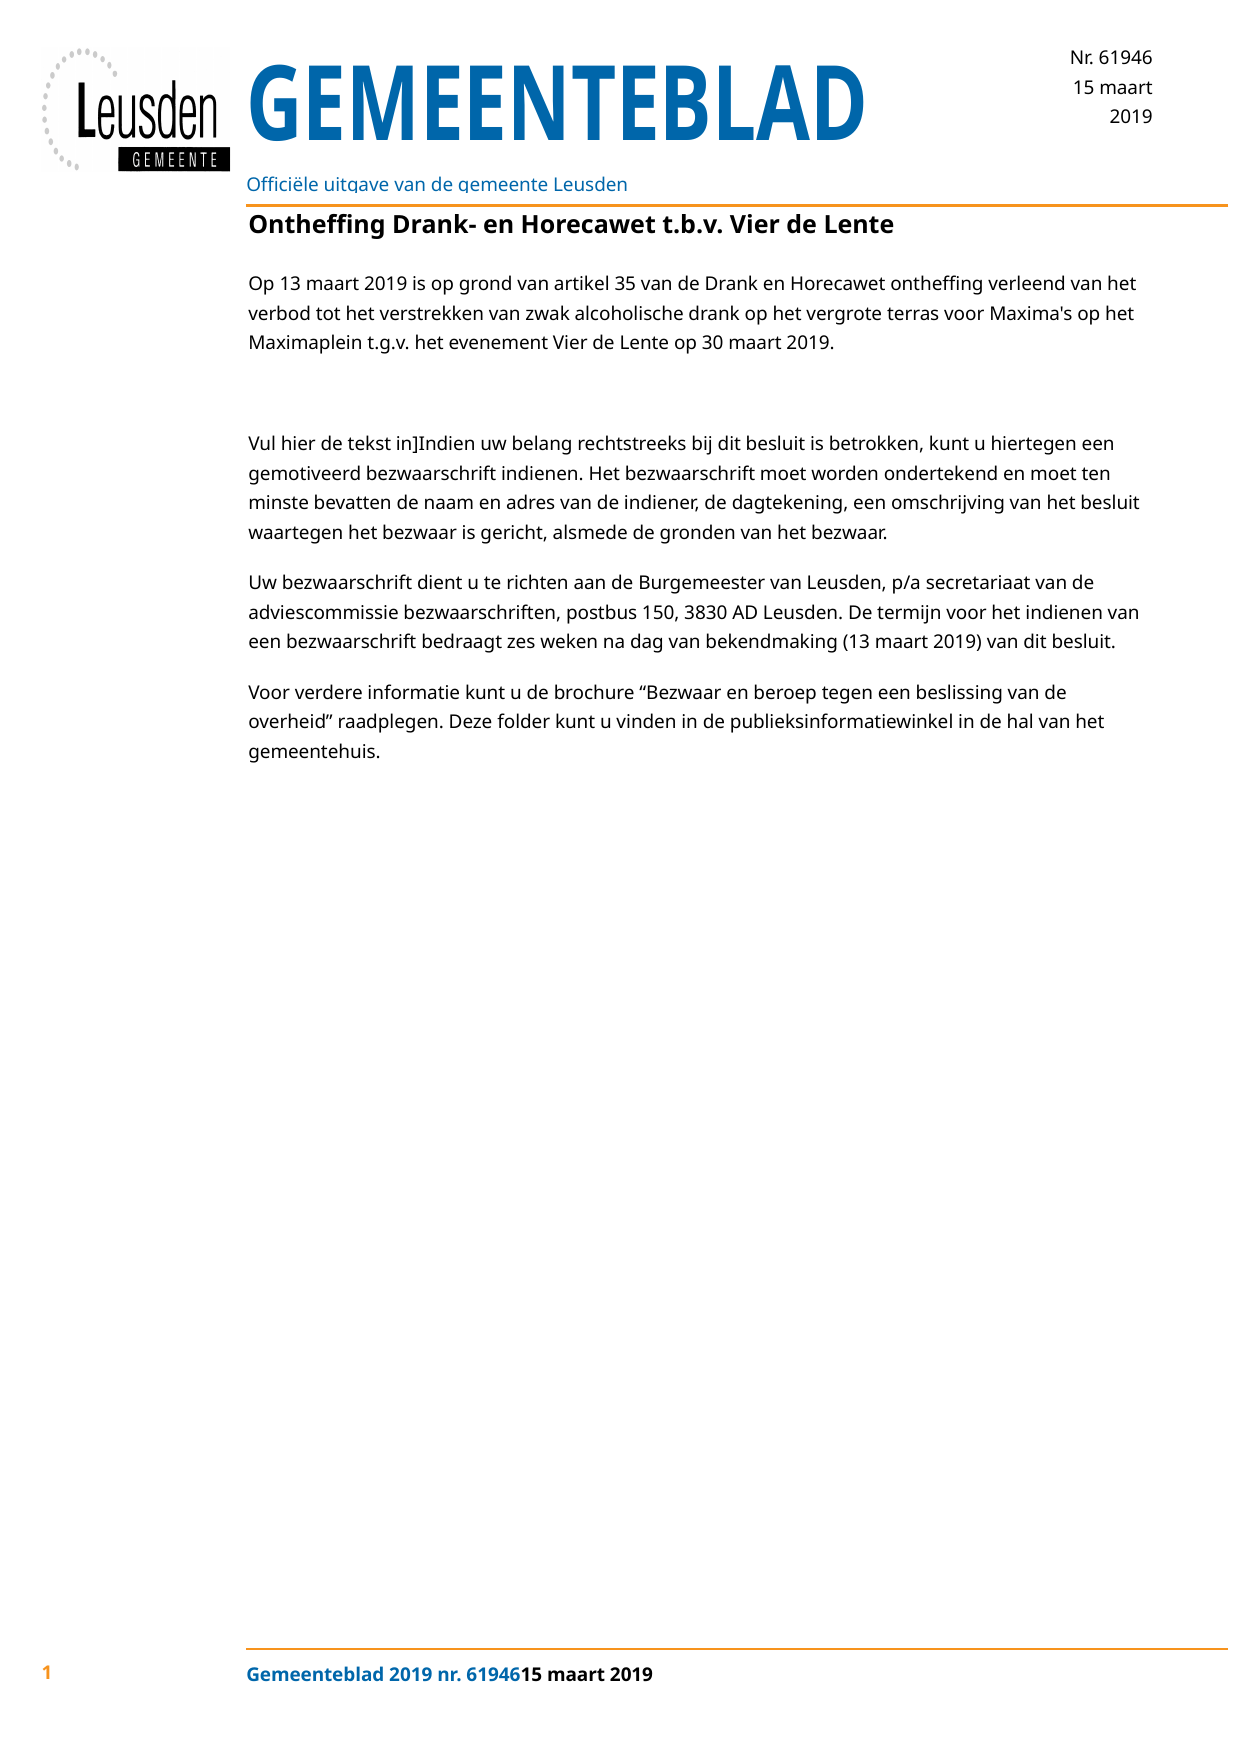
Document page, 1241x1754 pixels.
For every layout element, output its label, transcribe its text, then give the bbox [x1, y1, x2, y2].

text Uw bezwaarschrift dient u te richten aan de Burgemeester van Leusden, p/a secretariaat van de adviescommissie bezwaarschriften, postbus 150, 3830 AD Leusden. De termijn voor het indienen van een bezwaarschrift bedraagt zes weken na dag van bekendmaking (13 maart 2019) van dit besluit. [248, 569, 1152, 654]
text Voor verdere informatie kunt u de brochure “Bezwaar en beroep tegen een beslissing van de overheid” raadplegen. Deze folder kunt u vinden in de publieksinformatiewinkel in de hal van het gemeentehuis. [248, 679, 1152, 764]
text Op 13 maart 2019 is op grond van artikel 35 van de Drank en Horecawet ontheffing verleend van het verbod tot het verstrekken van zwak alcoholische drank op het vergrote terras voor Maxima's op het Maximaplein t.g.v. het evenement Vier de Lente op 30 maart 2019. [248, 270, 1152, 355]
text Vul hier de tekst in]Indien uw belang rechtstreeks bij dit besluit is betrokken, kunt u hiertegen een gemotiveerd bezwaarschrift indienen. Het bezwaarschrift moet worden ondertekend en moet ten minste bevatten de naam en adres van de indiener, de dagtekening, een omschrijving van het besluit waartegen het bezwaar is gericht, alsmede de gronden van het bezwaar. [248, 430, 1152, 545]
picture [41, 47, 231, 172]
text Ontheffing Drank- en Horecawet t.b.v. Vier de Lente [248, 207, 1152, 241]
